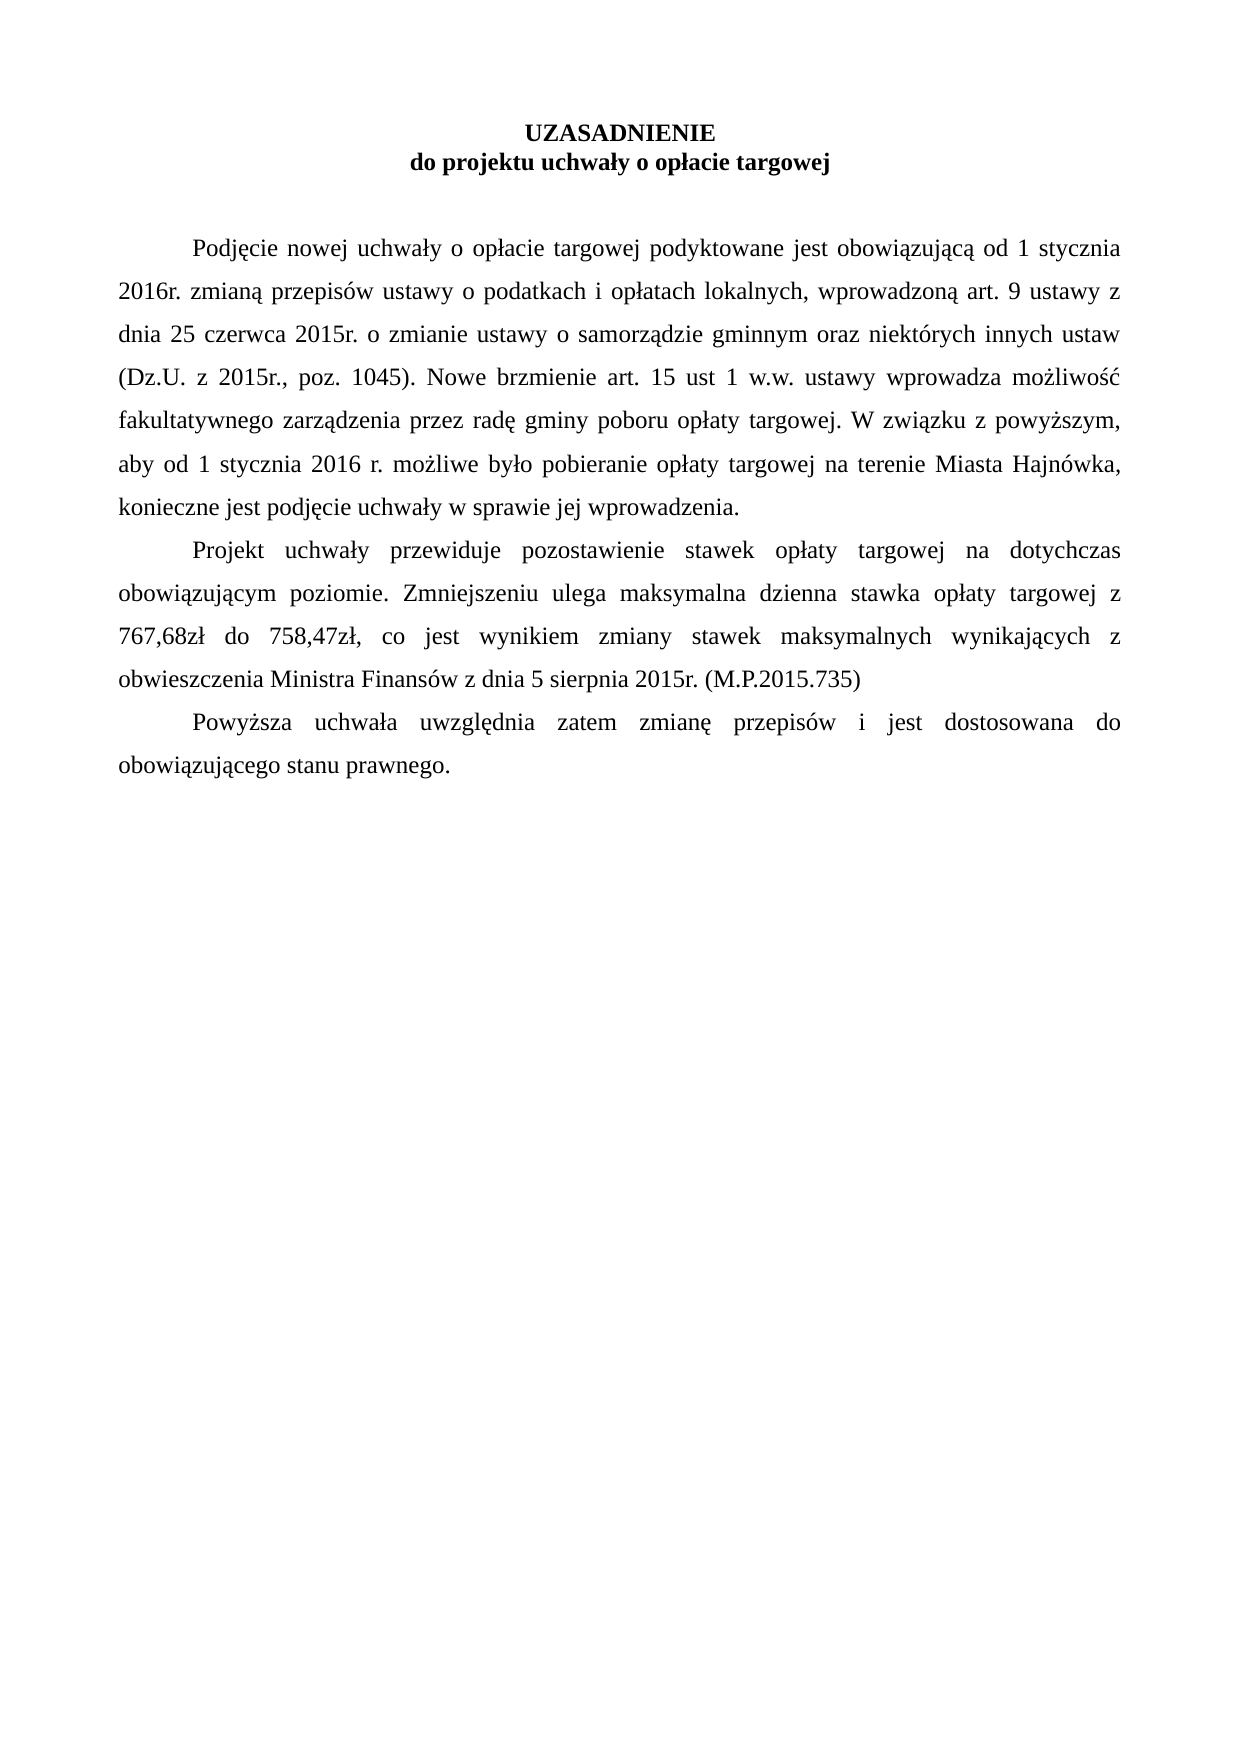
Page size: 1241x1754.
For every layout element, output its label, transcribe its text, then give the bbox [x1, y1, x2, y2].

text Podjęcie nowej uchwały o opłacie targowej podyktowane jest obowiązującą od 1 stycznia 2016r. zmianą przepisów ustawy o podatkach i opłatach lokalnych, wprowadzoną art. 9 ustawy z dnia 25 czerwca 2015r. o zmianie ustawy o samorządzie gminnym oraz niektórych innych ustaw (Dz.U. z 2015r., poz. 1045). Nowe brzmienie art. 15 ust 1 w.w. ustawy wprowadza możliwość fakultatywnego zarządzenia przez radę gminy poboru opłaty targowej. W związku z powyższym, aby od 1 stycznia 2016 r. możliwe było pobieranie opłaty targowej na terenie Miasta Hajnówka, konieczne jest podjęcie uchwały w sprawie jej wprowadzenia. [118, 233, 1122, 521]
text UZASADNIENIE [118, 118, 1122, 147]
text Powyższa uchwała uwzględnia zatem zmianę przepisów i jest dostosowana do obowiązującego stanu prawnego. [118, 707, 1122, 779]
text Projekt uchwały przewiduje pozostawienie stawek opłaty targowej na dotychczas obowiązującym poziomie. Zmniejszeniu ulega maksymalna dzienna stawka opłaty targowej z 767,68zł do 758,47zł, co jest wynikiem zmiany stawek maksymalnych wynikających z obwieszczenia Ministra Finansów z dnia 5 sierpnia 2015r. (M.P.2015.735) [118, 535, 1122, 693]
text do projektu uchwały o opłacie targowej [118, 147, 1122, 176]
